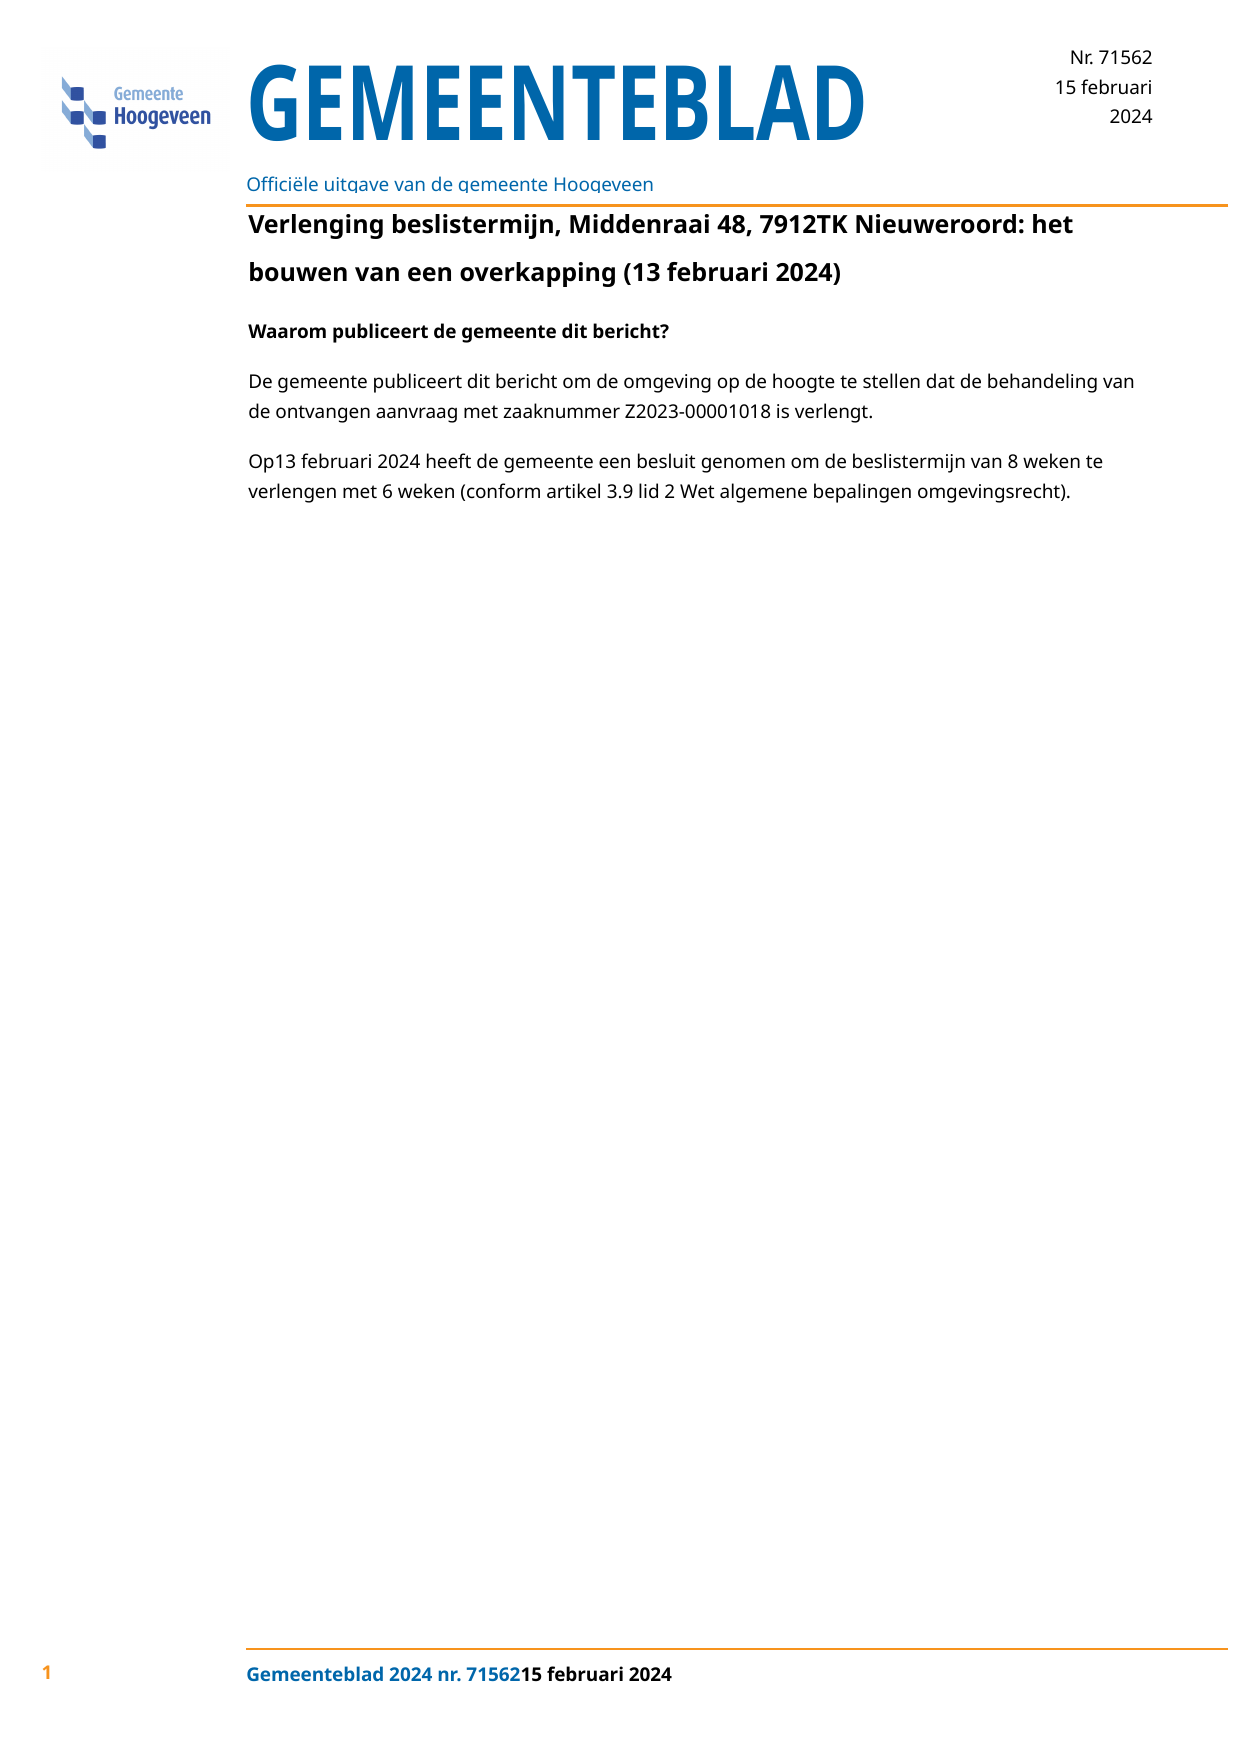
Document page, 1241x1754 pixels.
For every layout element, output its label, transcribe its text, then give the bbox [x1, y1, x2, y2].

text Waarom publiceert de gemeente dit bericht? [248, 318, 1152, 344]
picture [41, 47, 231, 172]
text De gemeente publiceert dit bericht om de omgeving op de hoogte te stellen dat de behandeling van de ontvangen aanvraag met zaaknummer Z2023-00001018 is verlengt. [248, 368, 1152, 424]
text Op13 februari 2024 heeft de gemeente een besluit genomen om de beslistermijn van 8 weken te verlengen met 6 weken (conform artikel 3.9 lid 2 Wet algemene bepalingen omgevingsrecht). [248, 448, 1152, 504]
text Verlenging beslistermijn, Middenraai 48, 7912TK Nieuweroord: het bouwen van een overkapping (13 februari 2024) [248, 207, 1152, 288]
